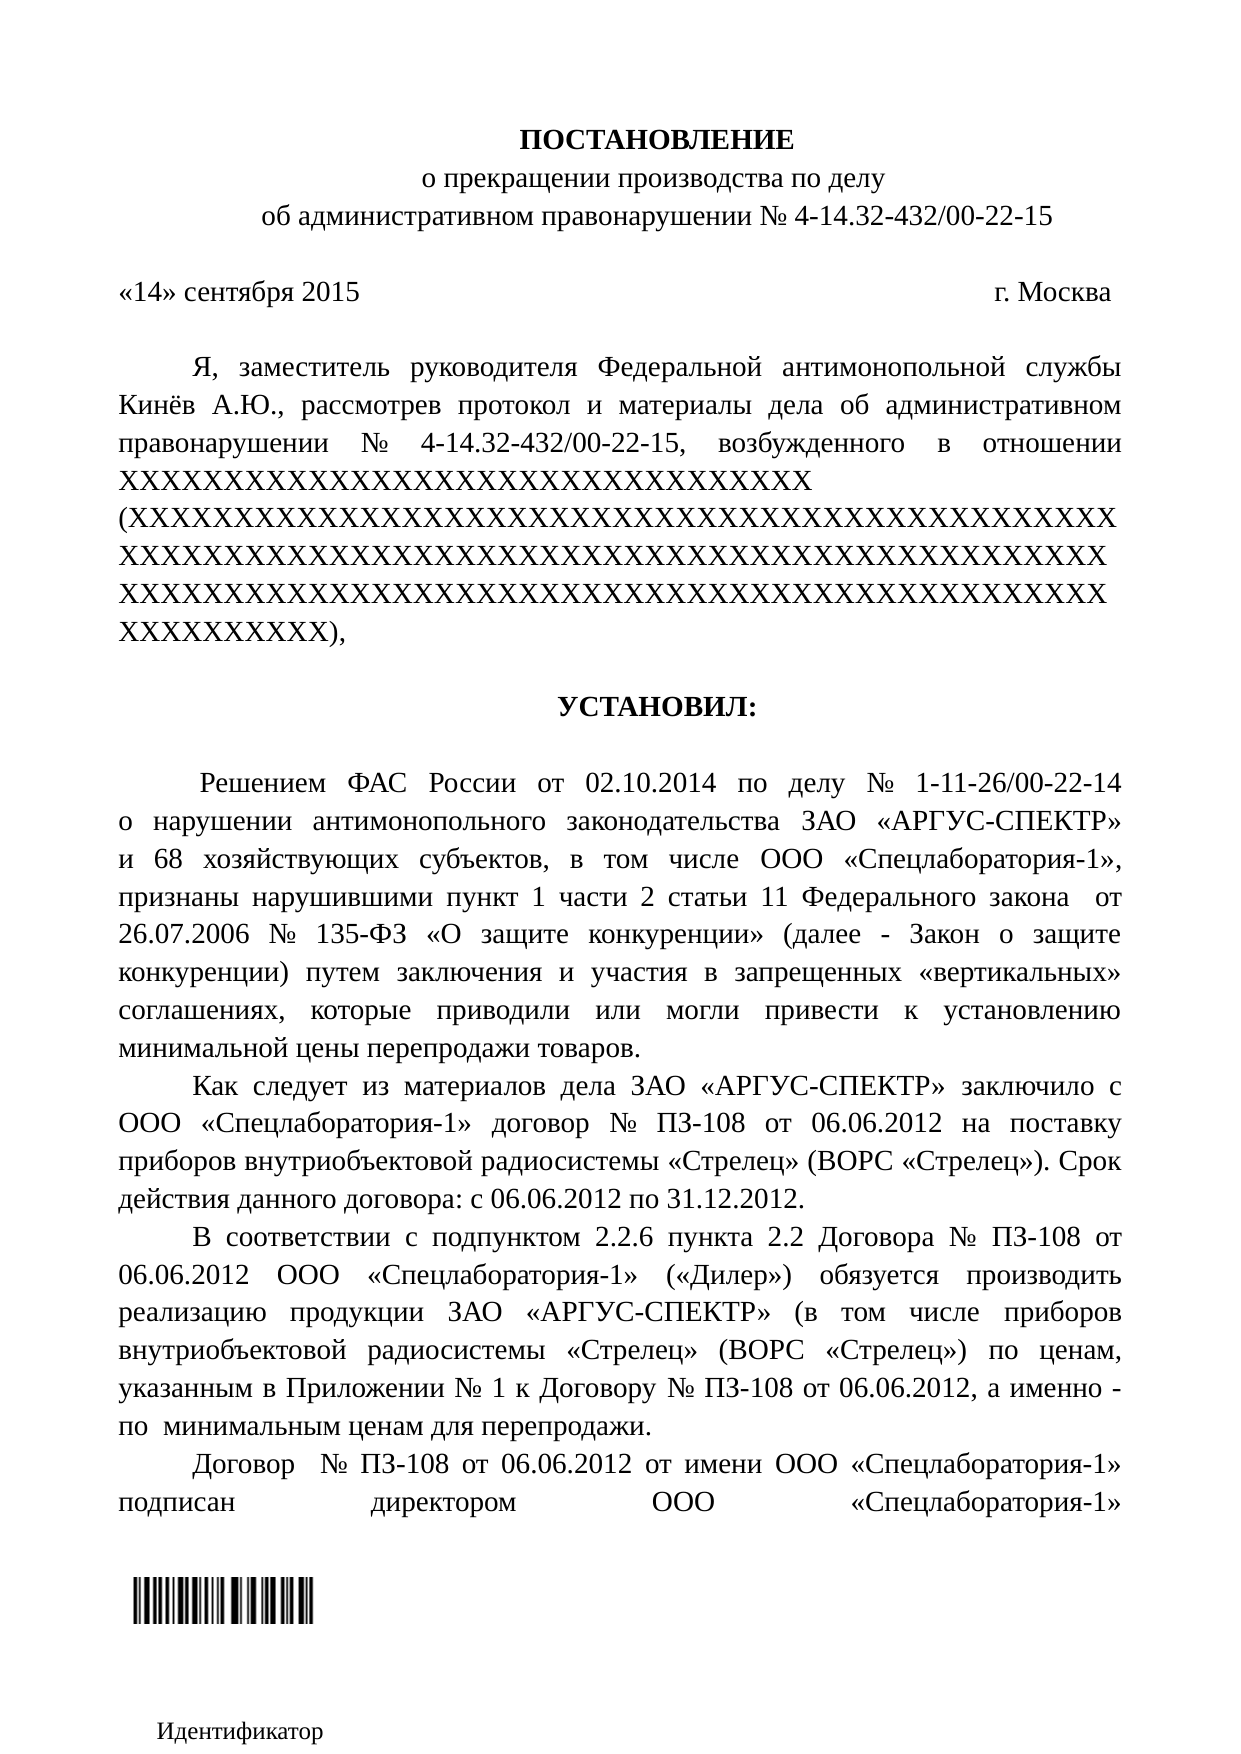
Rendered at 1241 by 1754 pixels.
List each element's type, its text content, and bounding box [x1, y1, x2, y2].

text «14» сентября 2015 г. Москва [118, 269, 1122, 307]
text об административном правонарушении № 4-14.32-432/00-22-15 [118, 194, 1122, 232]
text ПОСТАНОВЛЕНИЕ [118, 118, 1122, 156]
picture [118, 1577, 331, 1624]
text о прекращении производства по делу [118, 156, 1122, 194]
text Я, заместитель руководителя Федеральной антимонопольной службы Кинёв А.Ю., рассмотрев протокол и материалы дела об административном правонарушении № 4-14.32-432/00-22-15, возбужденного в отношении XXXXXXXXXXXXXXXXXXXXXXXXXXXXXXXXX (XXXXXXXXXXXXXXXXXXXXXXXXXXXXXXXXXXXXXXXXXXXXXXXXXXXXXXXXXXXXXXXXXXXXXXXXXXXXXXXXXXXXXXXXXXXXXXXXXXXXXXXXXXXXXXXXXXXXXXXXXXXXXXXXXXXXXXXXXXXXXXXXXXXXXXX), [118, 345, 1122, 647]
text Договор № ПЗ-108 от 06.06.2012 от имени ООО «Спецлаборатория-1» подписан директором ООО «Спецлаборатория-1» [118, 1442, 1122, 1517]
text Как следует из материалов дела ЗАО «АРГУС-СПЕКТР» заключило с ООО «Спецлаборатория-1» договор № ПЗ-108 от 06.06.2012 на поставку приборов внутриобъектовой радиосистемы «Стрелец» (ВОРС «Стрелец»). Срок действия данного договора: с 06.06.2012 по 31.12.2012. [118, 1063, 1122, 1215]
text В соответствии с подпунктом 2.2.6 пункта 2.2 Договора № ПЗ-108 от 06.06.2012 ООО «Спецлаборатория-1» («Дилер») обязуется производить реализацию продукции ЗАО «АРГУС-СПЕКТР» (в том числе приборов внутриобъектовой радиосистемы «Стрелец» (ВОРС «Стрелец») по ценам, указанным в Приложении № 1 к Договору № ПЗ-108 от 06.06.2012, а именно - по минимальным ценам для перепродажи. [118, 1215, 1122, 1442]
text Решением ФАС России от 02.10.2014 по делу № 1-11-26/00-22-14 о нарушении антимонопольного законодательства ЗАО «АРГУС-СПЕКТР» и 68 хозяйствующих субъектов, в том числе ООО «Спецлаборатория-1», признаны нарушившими пункт 1 части 2 статьи 11 Федерального закона от 26.07.2006 № 135-ФЗ «О защите конкуренции» (далее - Закон о защите конкуренции) путем заключения и участия в запрещенных «вертикальных» соглашениях, которые приводили или могли привести к установлению минимальной цены перепродажи товаров. [118, 761, 1122, 1063]
text УСТАНОВИЛ: [118, 685, 1122, 723]
